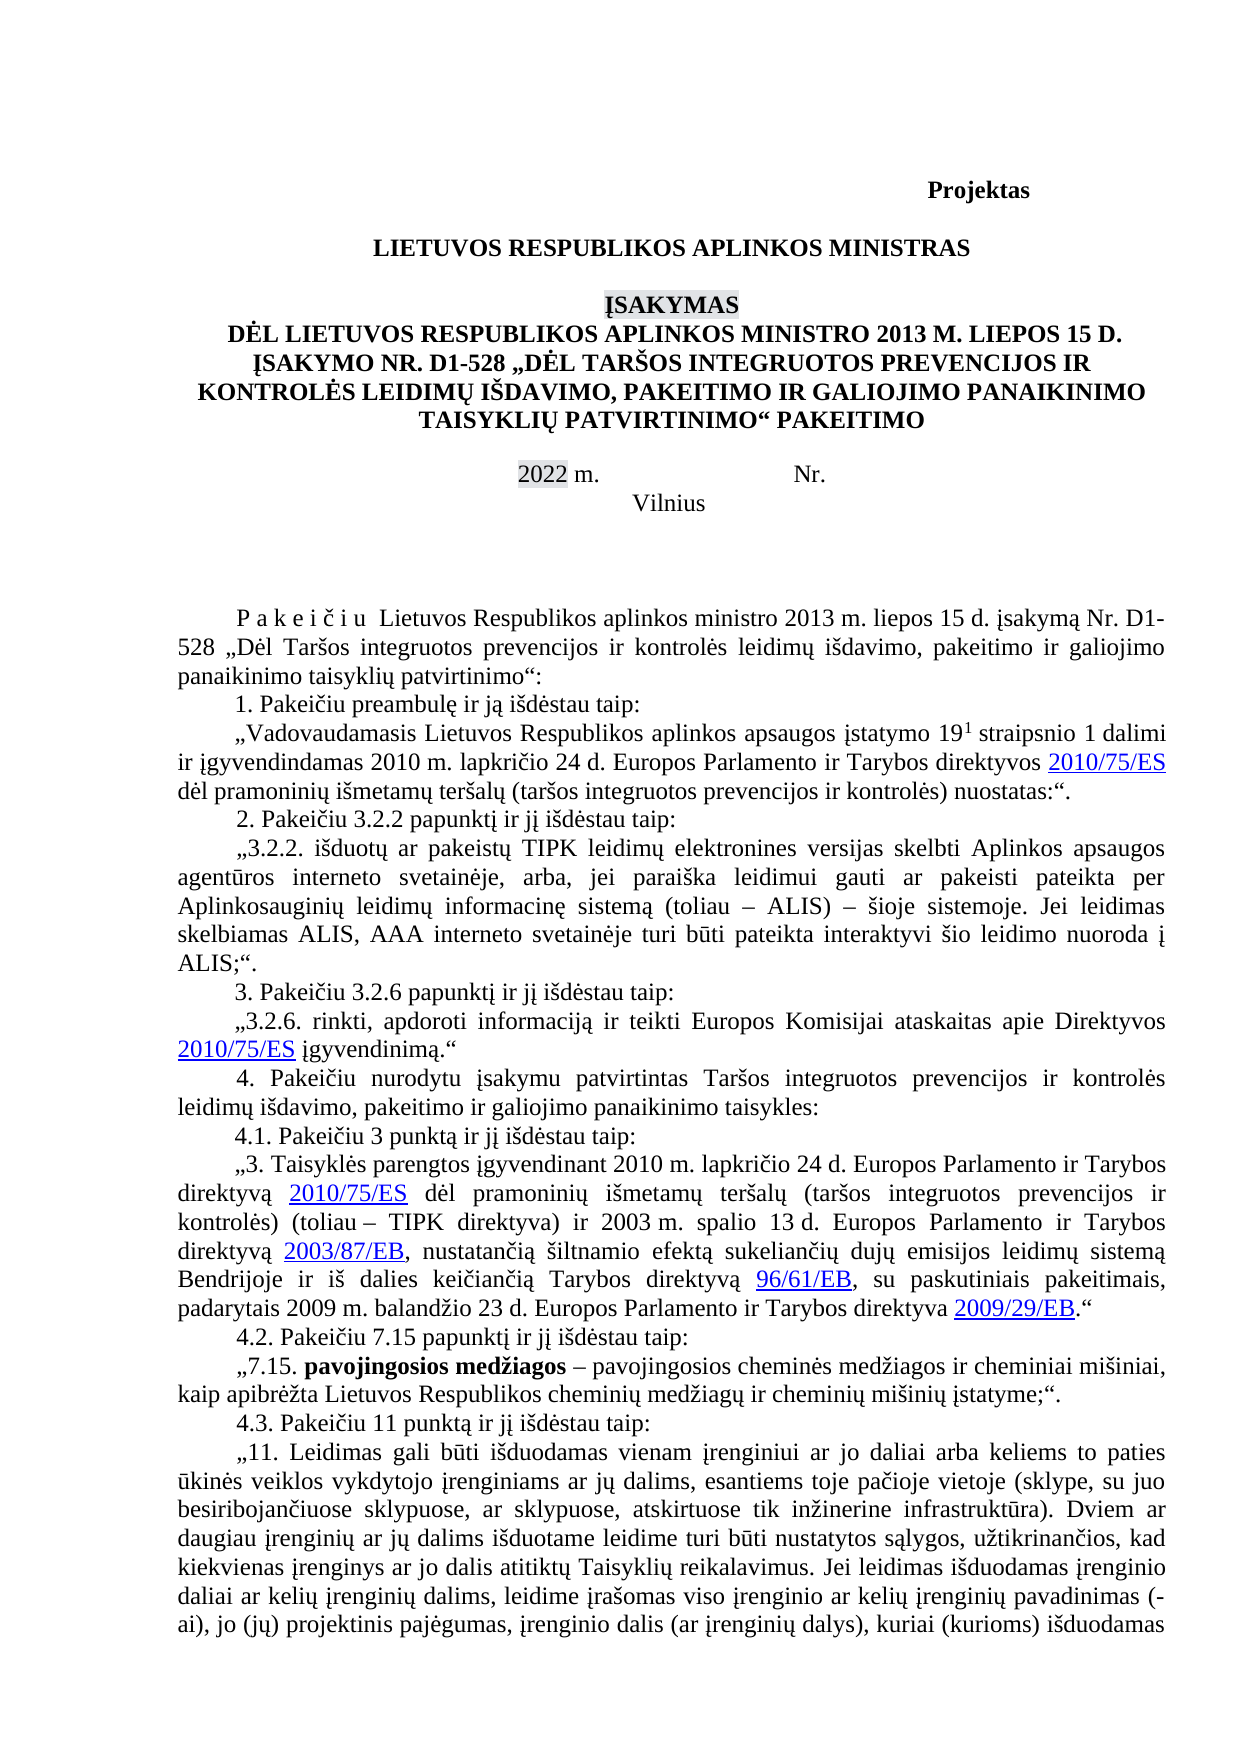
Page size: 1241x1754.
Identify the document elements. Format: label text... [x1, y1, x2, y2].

text Vilnius [177, 488, 1166, 546]
text 4. Pakeičiu nurodytu įsakymu patvirtintas Taršos integruotos prevencijos ir kontrolės leidimų išdavimo, pakeitimo ir galiojimo panaikinimo taisykles: [177, 1063, 1166, 1121]
text 3. Pakeičiu 3.2.6 papunktį ir jį išdėstau taip: [177, 977, 1166, 1006]
text „7.15. pavojingosios medžiagos – pavojingosios cheminės medžiagos ir cheminiai mišiniai, kaip apibrėžta Lietuvos Respublikos cheminių medžiagų ir cheminių mišinių įstatyme;“. [177, 1351, 1166, 1408]
text 2022 m. Nr. [177, 459, 1166, 488]
text 4.1. Pakeičiu 3 punktą ir jį išdėstau taip: [177, 1121, 1166, 1149]
text Pakeičiu Lietuvos Respublikos aplinkos ministro 2013 m. liepos 15 d. įsakymą Nr. D1-528 „Dėl Taršos integruotos prevencijos ir kontrolės leidimų išdavimo, pakeitimo ir galiojimo panaikinimo taisyklių patvirtinimo“: [177, 603, 1166, 689]
text 4.2. Pakeičiu 7.15 papunktį ir jį išdėstau taip: [177, 1322, 1166, 1351]
text 2. Pakeičiu 3.2.2 papunktį ir jį išdėstau taip: [177, 804, 1166, 833]
text 1. Pakeičiu preambulę ir ją išdėstau taip: [177, 689, 1166, 718]
text Projektas [177, 175, 1166, 204]
text DĖL lietuvos respublikos APLINKOS MINISTRO 2013 m. liepos 15 d. ĮSAKYMO Nr. D1-528 „DĖL Taršos integruotos prevencijos ir kontrolės leidimų išdavimo, pakeitimo ir galiojimo panaikinimo taisyklIŲ PATVIRTINIMO“ PAKEITIMO [177, 319, 1166, 434]
text „3. Taisyklės parengtos įgyvendinant 2010 m. lapkričio 24 d. Europos Parlamento ir Tarybos direktyvą 2010/75/ES dėl pramoninių išmetamų teršalų (taršos integruotos prevencijos ir kontrolės) (toliau – TIPK direktyva) ir 2003 m. spalio 13 d. Europos Parlamento ir Tarybos direktyvą 2003/87/EB, nustatančią šiltnamio efektą sukeliančių dujų emisijos leidimų sistemą Bendrijoje ir iš dalies keičiančią Tarybos direktyvą 96/61/EB, su paskutiniais pakeitimais, padarytais 2009 m. balandžio 23 d. Europos Parlamento ir Tarybos direktyva 2009/29/EB.“ [177, 1149, 1166, 1322]
text ĮSAKYMAS [177, 290, 1166, 319]
text „3.2.6. rinkti, apdoroti informaciją ir teikti Europos Komisijai ataskaitas apie Direktyvos 2010/75/ES įgyvendinimą.“ [177, 1006, 1166, 1063]
text „Vadovaudamasis Lietuvos Respublikos aplinkos apsaugos įstatymo 191 straipsnio 1 dalimi ir įgyvendindamas 2010 m. lapkričio 24 d. Europos Parlamento ir Tarybos direktyvos 2010/75/ES dėl pramoninių išmetamų teršalų (taršos integruotos prevencijos ir kontrolės) nuostatas:“. [177, 718, 1166, 804]
text 4.3. Pakeičiu 11 punktą ir jį išdėstau taip: [177, 1408, 1166, 1437]
text „11. Leidimas gali būti išduodamas vienam įrenginiui ar jo daliai arba keliems to paties ūkinės veiklos vykdytojo įrenginiams ar jų dalims, esantiems toje pačioje vietoje (sklype, su juo besiribojančiuose sklypuose, ar sklypuose, atskirtuose tik inžinerine infrastruktūra). Dviem ar daugiau įrenginių ar jų dalims išduotame leidime turi būti nustatytos sąlygos, užtikrinančios, kad kiekvienas įrenginys ar jo dalis atitiktų Taisyklių reikalavimus. Jei leidimas išduodamas įrenginio daliai ar kelių įrenginių dalims, leidime įrašomas viso įrenginio ar kelių įrenginių pavadinimas (-ai), jo (jų) projektinis pajėgumas, įrenginio dalis (ar įrenginių dalys), kuriai (kurioms) išduodamas [177, 1437, 1166, 1638]
text LIETUVOS RESPUBLIKOS APLINKOS MINISTRAS [177, 233, 1166, 262]
text „3.2.2. išduotų ar pakeistų TIPK leidimų elektronines versijas skelbti Aplinkos apsaugos agentūros interneto svetainėje, arba, jei paraiška leidimui gauti ar pakeisti pateikta per Aplinkosauginių leidimų informacinę sistemą (toliau – ALIS) – šioje sistemoje. Jei leidimas skelbiamas ALIS, AAA interneto svetainėje turi būti pateikta interaktyvi šio leidimo nuoroda į ALIS;“. [177, 833, 1166, 977]
